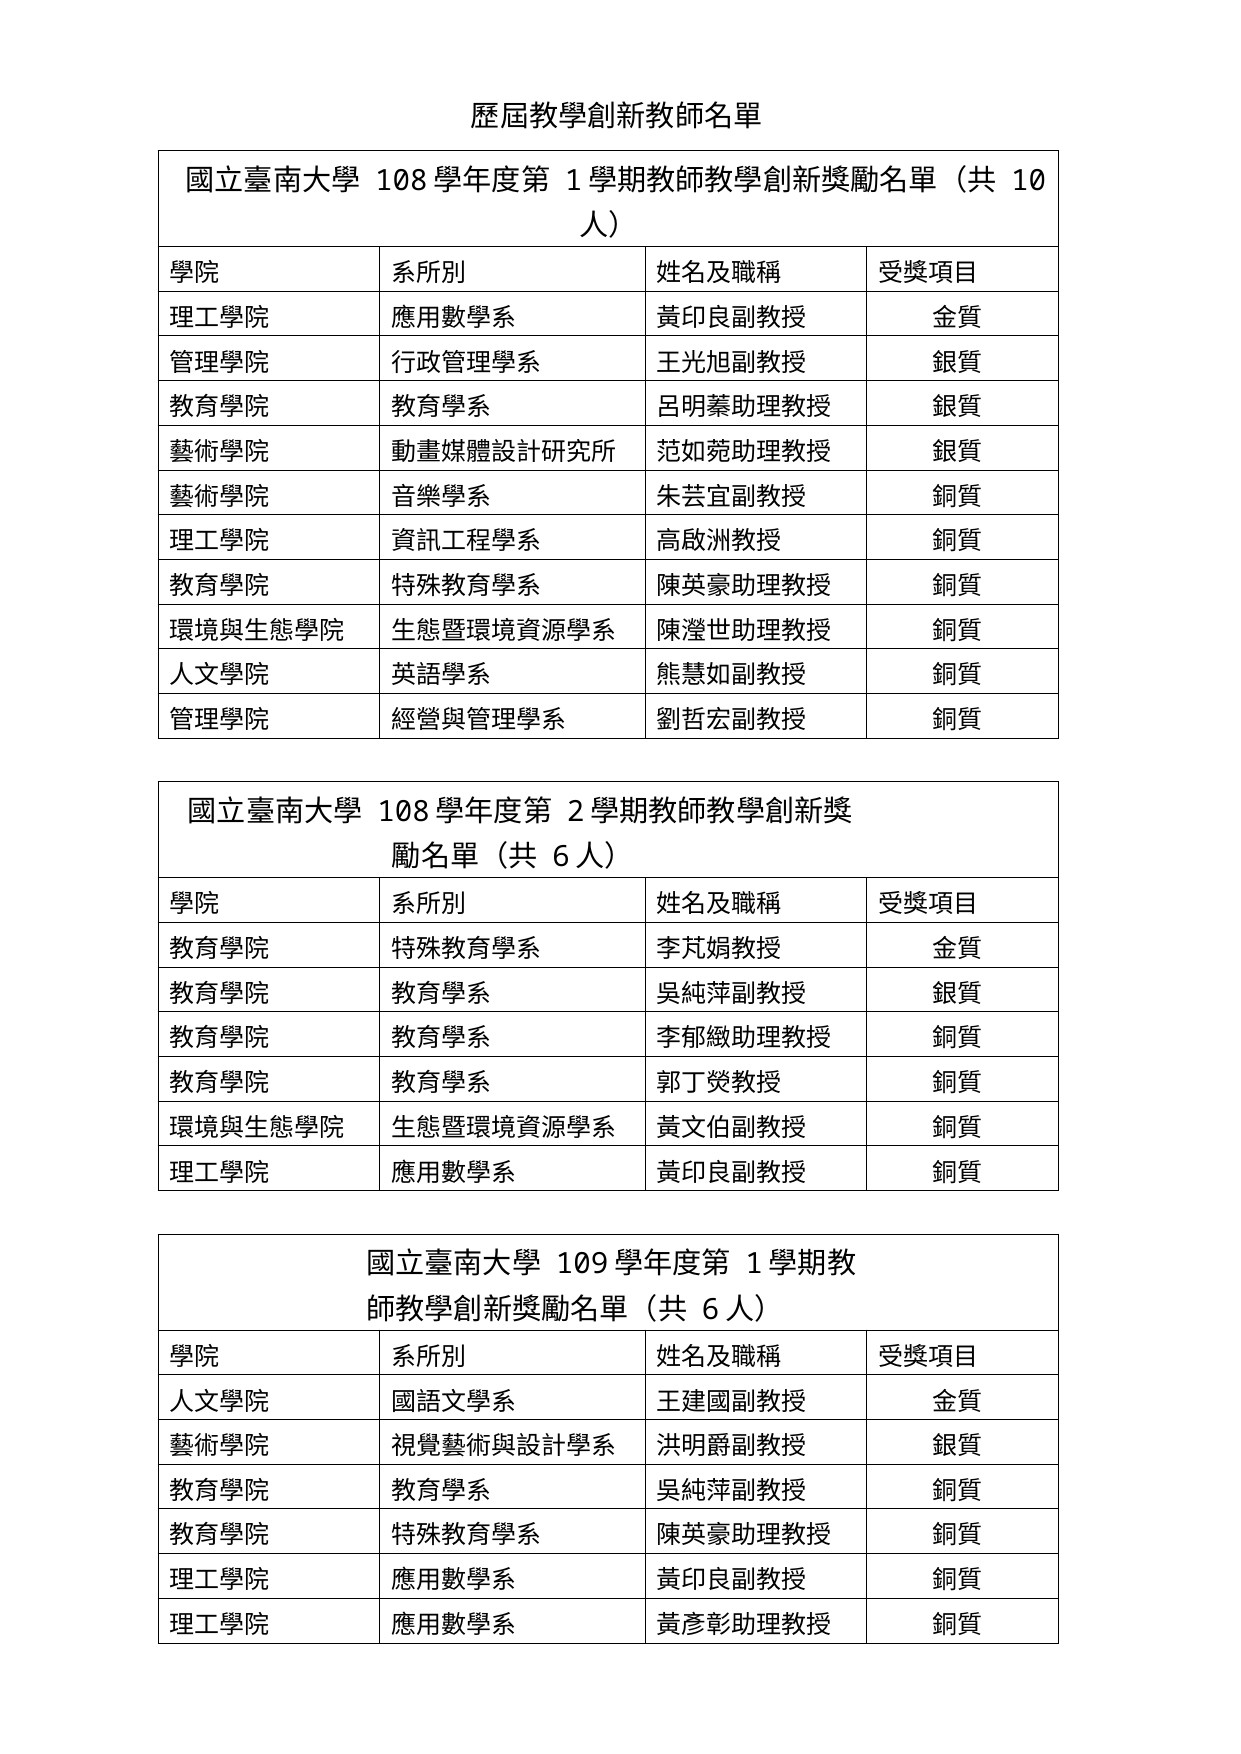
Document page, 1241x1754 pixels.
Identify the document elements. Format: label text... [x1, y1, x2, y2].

table_cell 銅質 [867, 1599, 1058, 1642]
table_cell 視覺藝術與設計學系 [380, 1420, 645, 1464]
table_cell 理工學院 [159, 1554, 379, 1598]
table_cell 行政管理學系 [380, 336, 645, 380]
table_cell 環境與生態學院 [159, 605, 379, 648]
table_cell 特殊教育學系 [380, 1509, 645, 1553]
table_cell 吳純萍副教授 [646, 1465, 866, 1508]
table_cell 銅質 [867, 1057, 1058, 1101]
table_cell 教育學院 [159, 968, 379, 1011]
table_cell 管理學院 [159, 694, 379, 738]
table_cell 學院 [159, 878, 379, 922]
table_cell 國語文學系 [380, 1375, 645, 1419]
table_cell 教育學院 [159, 1057, 379, 1101]
table_cell 黃文伯副教授 [646, 1102, 866, 1145]
table_cell 金質 [867, 1375, 1058, 1419]
table_cell 教育學院 [159, 560, 379, 603]
table_cell 黃彥彰助理教授 [646, 1599, 866, 1642]
table_cell 洪明爵副教授 [646, 1420, 866, 1464]
table_cell 銅質 [867, 1146, 1058, 1190]
table_cell 金質 [867, 923, 1058, 967]
table_cell 資訊工程學系 [380, 515, 645, 559]
table_cell 教育學院 [159, 1012, 379, 1056]
table_cell 理工學院 [159, 515, 379, 559]
table_cell 音樂學系 [380, 471, 645, 514]
table_cell 銅質 [867, 605, 1058, 648]
table_cell 黃印良副教授 [646, 1554, 866, 1598]
table_cell 理工學院 [159, 292, 379, 335]
table_cell 理工學院 [159, 1146, 379, 1190]
table_header [159, 1235, 379, 1329]
table_header 國立臺南大學 109學年度第 1學期教師教學創新獎勵名單（共 6人） [380, 1235, 867, 1329]
table_cell 金質 [867, 292, 1058, 335]
table_cell 受獎項目 [867, 878, 1058, 922]
table_cell 理工學院 [159, 1599, 379, 1642]
table_cell 教育學院 [159, 923, 379, 967]
table_cell 應用數學系 [380, 1599, 645, 1642]
table_cell 熊慧如副教授 [646, 649, 866, 693]
table_cell 人文學院 [159, 1375, 379, 1419]
table_cell 范如菀助理教授 [646, 426, 866, 469]
table_cell 英語學系 [380, 649, 645, 693]
table_cell 姓名及職稱 [646, 878, 866, 922]
table_cell 銅質 [867, 515, 1058, 559]
table_cell 動畫媒體設計研究所 [380, 426, 645, 469]
table_cell 朱芸宜副教授 [646, 471, 866, 514]
table_cell 王光旭副教授 [646, 336, 866, 380]
table_cell 銅質 [867, 1012, 1058, 1056]
table_cell 特殊教育學系 [380, 923, 645, 967]
table_cell 陳瀅世助理教授 [646, 605, 866, 648]
table_header 國立臺南大學 108學年度第 2學期教師教學創新獎勵名單（共 6人） [159, 782, 867, 877]
table_header 國立臺南大學 108學年度第 1學期教師教學創新獎勵名單（共 10人） [159, 151, 1058, 246]
table_cell 郭丁熒教授 [646, 1057, 866, 1101]
table_cell 姓名及職稱 [646, 247, 866, 291]
table_cell 陳英豪助理教授 [646, 560, 866, 603]
table_cell 藝術學院 [159, 471, 379, 514]
table_cell 銀質 [867, 381, 1058, 425]
table_header [867, 782, 1058, 877]
table_cell 教育學院 [159, 1465, 379, 1508]
table_cell 管理學院 [159, 336, 379, 380]
table_cell 銀質 [867, 426, 1058, 469]
table_cell 呂明蓁助理教授 [646, 381, 866, 425]
table_cell 吳純萍副教授 [646, 968, 866, 1011]
table_cell 銀質 [867, 336, 1058, 380]
table_cell 環境與生態學院 [159, 1102, 379, 1145]
table_cell 經營與管理學系 [380, 694, 645, 738]
table_cell 受獎項目 [867, 247, 1058, 291]
table_cell 銅質 [867, 1465, 1058, 1508]
table_cell 系所別 [380, 247, 645, 291]
table_cell 王建國副教授 [646, 1375, 866, 1419]
table_cell 受獎項目 [867, 1331, 1058, 1374]
table_cell 銅質 [867, 471, 1058, 514]
table_cell 特殊教育學系 [380, 560, 645, 603]
table_cell 銅質 [867, 1509, 1058, 1553]
table_cell 教育學院 [159, 381, 379, 425]
table_cell 教育學系 [380, 1012, 645, 1056]
table_header [867, 1235, 1058, 1329]
table_cell 教育學系 [380, 1465, 645, 1508]
table_cell 應用數學系 [380, 1146, 645, 1190]
table_cell 教育學系 [380, 1057, 645, 1101]
table_cell 學院 [159, 247, 379, 291]
table_cell 教育學系 [380, 968, 645, 1011]
table_cell 銅質 [867, 649, 1058, 693]
table_cell 銀質 [867, 968, 1058, 1011]
table_cell 教育學院 [159, 1509, 379, 1553]
table_cell 學院 [159, 1331, 379, 1374]
table_cell 銅質 [867, 560, 1058, 603]
table_cell 高啟洲教授 [646, 515, 866, 559]
table_cell 李郁緻助理教授 [646, 1012, 866, 1056]
table_cell 李芃娟教授 [646, 923, 866, 967]
table_cell 銅質 [867, 694, 1058, 738]
table_cell 教育學系 [380, 381, 645, 425]
table_header [371, 1252, 379, 1272]
table_cell 生態暨環境資源學系 [380, 1102, 645, 1145]
table_cell 黃印良副教授 [646, 292, 866, 335]
table_cell 銀質 [867, 1420, 1058, 1464]
table_cell 人文學院 [159, 649, 379, 693]
table_cell 系所別 [380, 1331, 645, 1374]
table_cell 系所別 [380, 878, 645, 922]
table_cell 應用數學系 [380, 1554, 645, 1598]
table_cell 陳英豪助理教授 [646, 1509, 866, 1553]
table_cell 黃印良副教授 [646, 1146, 866, 1190]
table_cell 生態暨環境資源學系 [380, 605, 645, 648]
table_cell 姓名及職稱 [646, 1331, 866, 1374]
table_cell 藝術學院 [159, 426, 379, 469]
table_cell 藝術學院 [159, 1420, 379, 1464]
table_cell 應用數學系 [380, 292, 645, 335]
table_cell 銅質 [867, 1102, 1058, 1145]
table_cell 銅質 [867, 1554, 1058, 1598]
table_cell 劉哲宏副教授 [646, 694, 866, 738]
